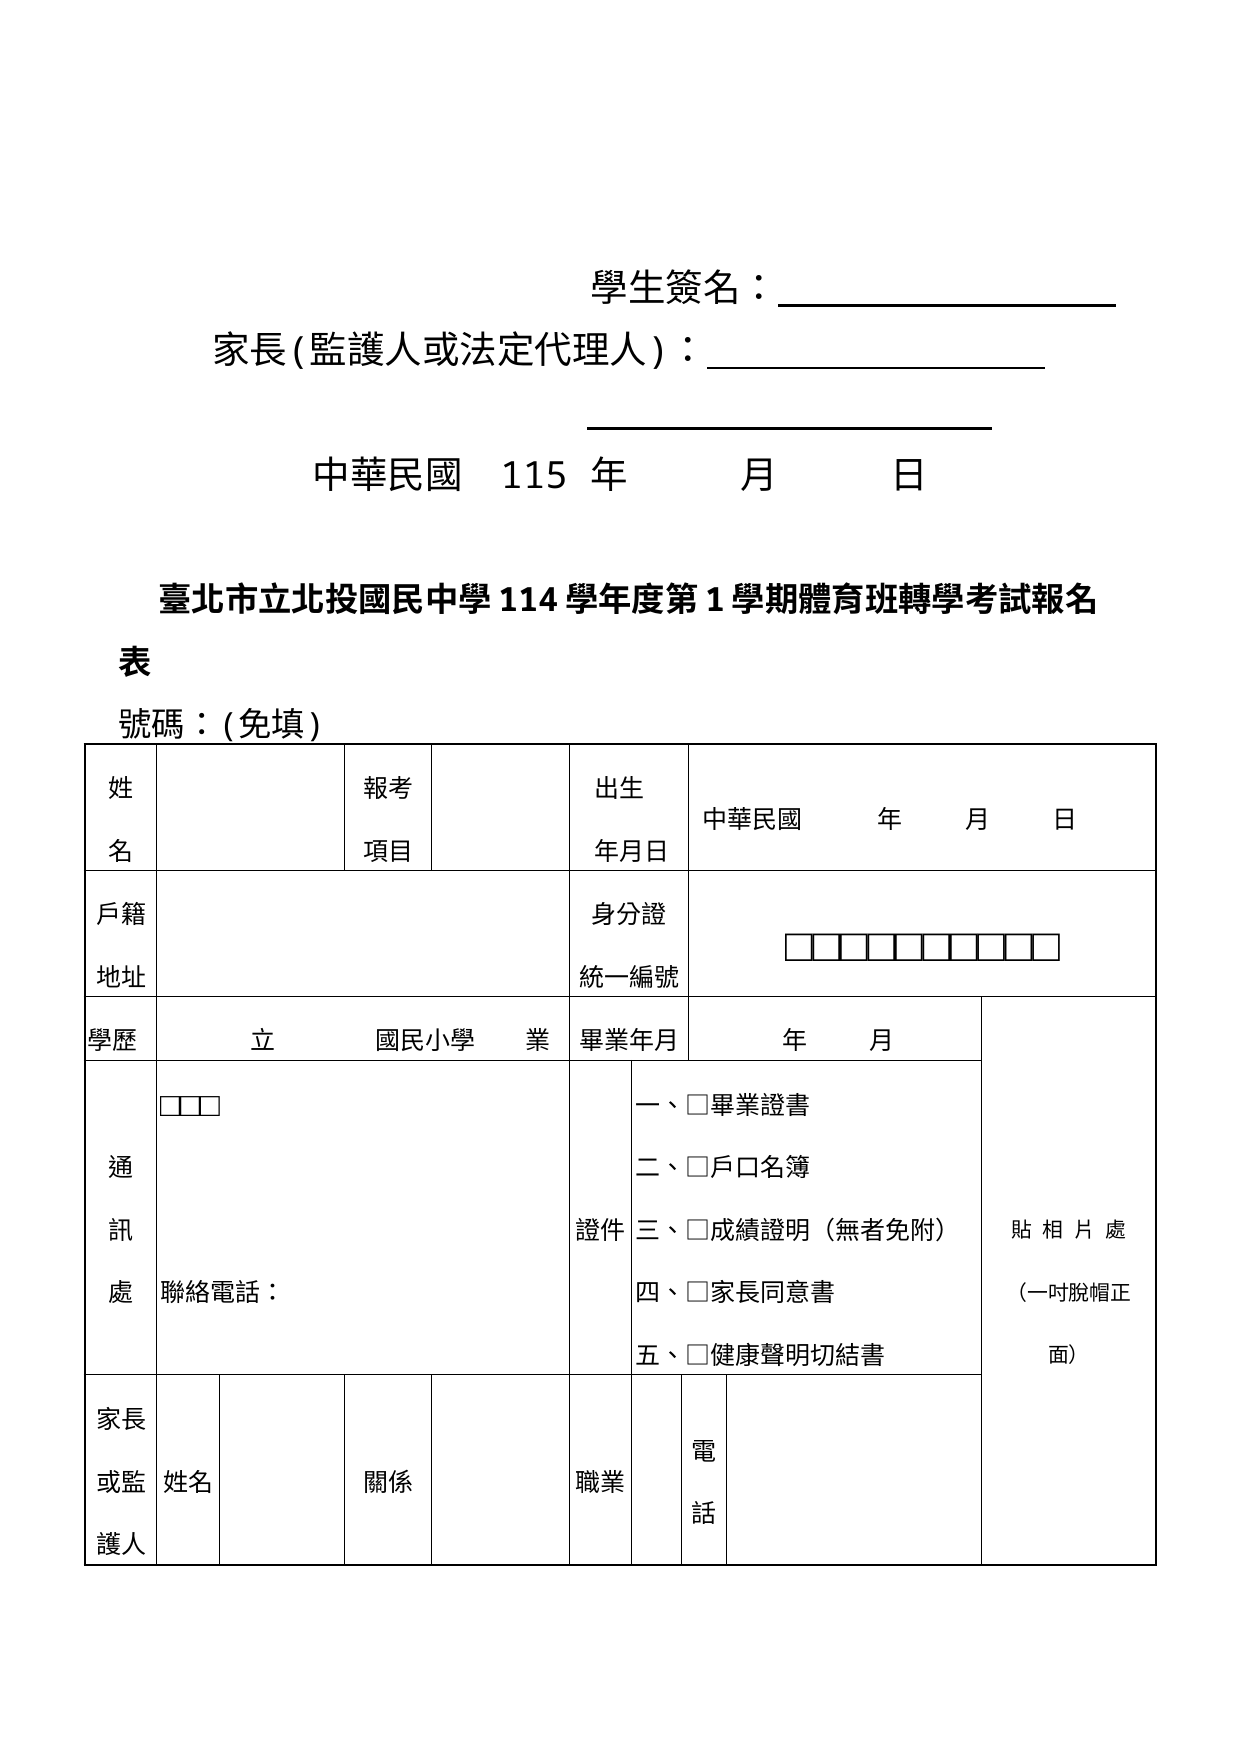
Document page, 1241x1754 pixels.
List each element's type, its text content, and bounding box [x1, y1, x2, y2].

text 中華民國 115 年 月 日 [118, 431, 1122, 493]
table_cell □□□ 聯絡電話： [157, 1061, 569, 1374]
table_cell 畢業年月 [570, 997, 688, 1060]
table_header [432, 745, 569, 870]
table_cell [432, 1375, 569, 1564]
table_cell 電話 [682, 1375, 726, 1564]
table_header 報考 項目 [345, 745, 431, 870]
table_header [157, 745, 344, 870]
table_cell 學歷 [86, 997, 156, 1060]
table_cell [727, 1375, 981, 1564]
table_cell 立 國民小學 業 [157, 997, 569, 1060]
table_header 中華民國 年 月 日 [689, 745, 1155, 870]
table_cell □□□□□□□□□□ [689, 871, 1155, 996]
table_cell 年 月 [689, 997, 981, 1060]
table_cell 證件 [570, 1061, 631, 1374]
table_cell 家長或監護人 [86, 1375, 156, 1564]
table_cell [220, 1375, 344, 1564]
table_header 姓 名 [86, 745, 156, 870]
table_cell 關係 [345, 1375, 431, 1564]
table_header 出生 年月日 [570, 745, 688, 870]
table_cell 戶籍 地址 [86, 871, 156, 996]
text 臺北市立北投國民中學114學年度第1學期體育班轉學考試報名表 [118, 556, 1122, 681]
table_cell 貼 相 片 處 （一吋脫帽正面） [982, 997, 1155, 1564]
text 號碼：(免填) [118, 681, 1122, 743]
table_cell 姓名 [157, 1375, 219, 1564]
text 家長(監護人或法定代理人)： [118, 306, 1122, 368]
table_cell [157, 871, 569, 996]
table_cell 職業 [570, 1375, 631, 1564]
table_cell 通 訊 處 [86, 1061, 156, 1374]
table_cell [632, 1375, 681, 1564]
table_cell 身分證 統一編號 [570, 871, 688, 996]
text 學生簽名： [118, 243, 1122, 306]
table_cell 一、□畢業證書 二、□戶口名簿 三、□成績證明（無者免附） 四、□家長同意書 五、□健康聲明切結書 [632, 1061, 981, 1374]
